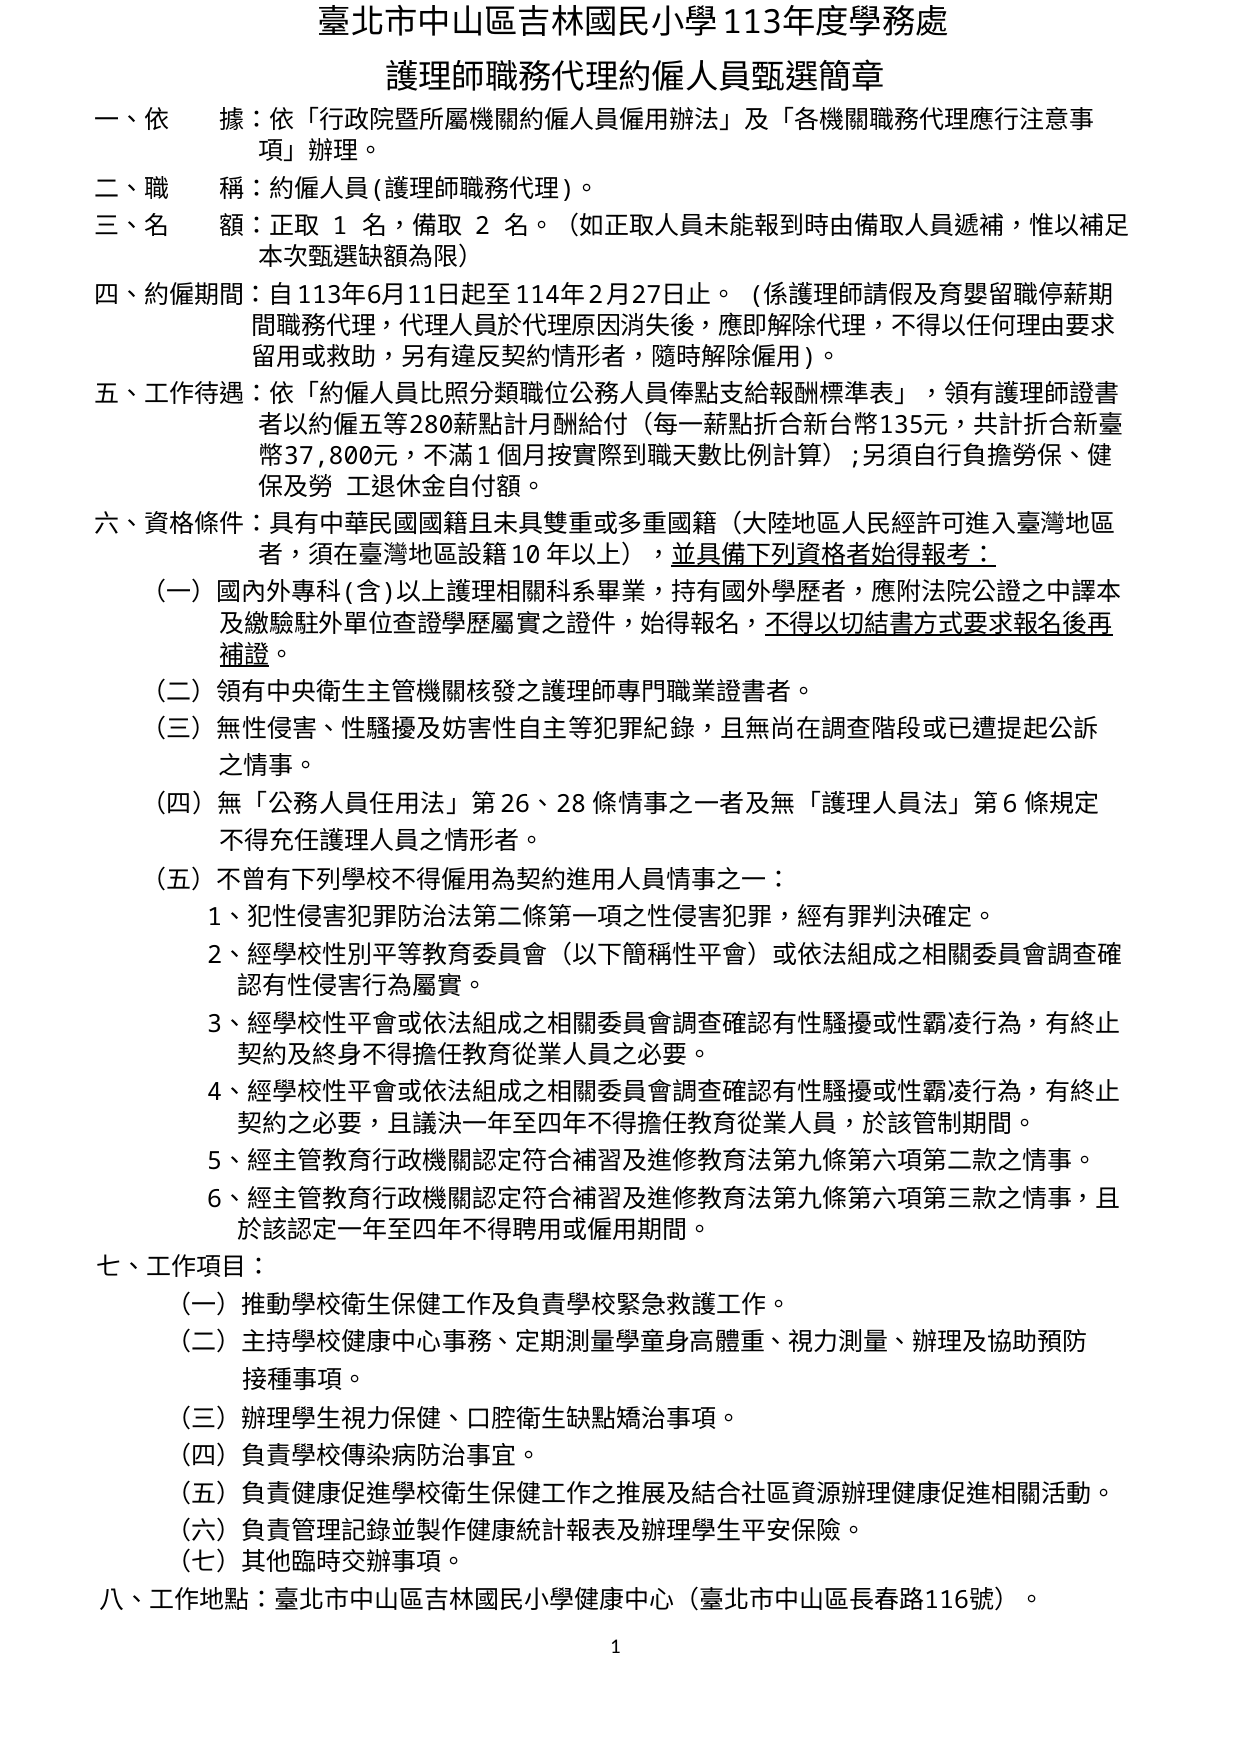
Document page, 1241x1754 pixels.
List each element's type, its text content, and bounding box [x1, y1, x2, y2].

text 1、犯性侵害犯罪防治法第二條第一項之性侵害犯罪，經有罪判決確定。 [207, 901, 1136, 932]
text 一、依 據：依「行政院暨所屬機關約僱人員僱用辦法」及「各機關職務代理應行注意事項」辦理。 [94, 103, 1136, 166]
text 2、經學校性別平等教育委員會（以下簡稱性平會）或依法組成之相關委員會調查確認有性侵害行為屬實。 [207, 938, 1136, 1001]
text （四）無「公務人員任用法」第26、28條情事之一者及無「護理人員法」第6條規定不得充任護理人員之情形者。 [141, 782, 1100, 857]
text （一）推動學校衛生保健工作及負責學校緊急救護工作。 [166, 1288, 1136, 1319]
text 5、經主管教育行政機關認定符合補習及進修教育法第九條第六項第二款之情事。 [207, 1144, 1136, 1176]
text （七）其他臨時交辦事項。 [166, 1546, 1136, 1577]
text （二）領有中央衛生主管機關核發之護理師專門職業證書者。 [141, 676, 1136, 707]
text 六、資格條件：具有中華民國國籍且未具雙重或多重國籍（大陸地區人民經許可進入臺灣地區者，須在臺灣地區設籍10年以上），並具備下列資格者始得報考： [94, 507, 1136, 569]
text 四、約僱期間：自113年6月11日起至114年2月27日止。 (係護理師請假及育嬰留職停薪期間職務代理，代理人員於代理原因消失後，應即解除代理，不得以任何理由要求留用或救助，另有違反契約情形者，隨時解除僱用)。 [94, 278, 1136, 372]
text 八、工作地點：臺北市中山區吉林國民小學健康中心（臺北市中山區長春路116號）。 [99, 1583, 1136, 1614]
text （二）主持學校健康中心事務、定期測量學童身高體重、視力測量、辦理及協助預防接種事項。 [166, 1321, 1087, 1396]
text （一）國內外專科(含)以上護理相關科系畢業，持有國外學歷者，應附法院公證之中譯本及繳驗駐外單位查證學歷屬實之證件，始得報名，不得以切結書方式要求報名後再補證。 [141, 576, 1136, 669]
text 三、名 額：正取 1 名，備取 2 名。（如正取人員未能報到時由備取人員遞補，惟以補足本次甄選缺額為限） [94, 209, 1136, 272]
text （五）不曾有下列學校不得僱用為契約進用人員情事之一： [141, 863, 1136, 894]
text 七、工作項目： [97, 1251, 1136, 1282]
text （三）無性侵害、性騷擾及妨害性自主等犯罪紀錄，且無尚在調查階段或已遭提起公訴之情事。 [141, 707, 1100, 782]
text 3、經學校性平會或依法組成之相關委員會調查確認有性騷擾或性霸凌行為，有終止契約及終身不得擔任教育從業人員之必要。 [207, 1007, 1136, 1069]
text 4、經學校性平會或依法組成之相關委員會調查確認有性騷擾或性霸凌行為，有終止契約之必要，且議決一年至四年不得擔任教育從業人員，於該管制期間。 [207, 1076, 1136, 1138]
text 護理師職務代理約僱人員甄選簡章 [385, 55, 1136, 97]
text （六）負責管理記錄並製作健康統計報表及辦理學生平安保險。 [166, 1514, 1136, 1546]
text （四）負責學校傳染病防治事宜。 [166, 1439, 1136, 1471]
text （五）負責健康促進學校衛生保健工作之推展及結合社區資源辦理健康促進相關活動。 [166, 1477, 1136, 1508]
text 臺北市中山區吉林國民小學113年度學務處 [318, 0, 1136, 42]
text 五、工作待遇：依「約僱人員比照分類職位公務人員俸點支給報酬標準表」，領有護理師證書者以約僱五等280薪點計月酬給付（每一薪點折合新台幣135元，共計折合新臺幣37,800元，不滿1個月按實際到職天數比例計算）;另須自行負擔勞保、健保及勞 工退休金自付額。 [94, 377, 1136, 502]
text 6、經主管教育行政機關認定符合補習及進修教育法第九條第六項第三款之情事，且於該認定一年至四年不得聘用或僱用期間。 [207, 1182, 1136, 1244]
text （三）辦理學生視力保健、口腔衛生缺點矯治事項。 [166, 1397, 1087, 1434]
text 二、職 稱：約僱人員(護理師職務代理)。 [94, 172, 1136, 203]
